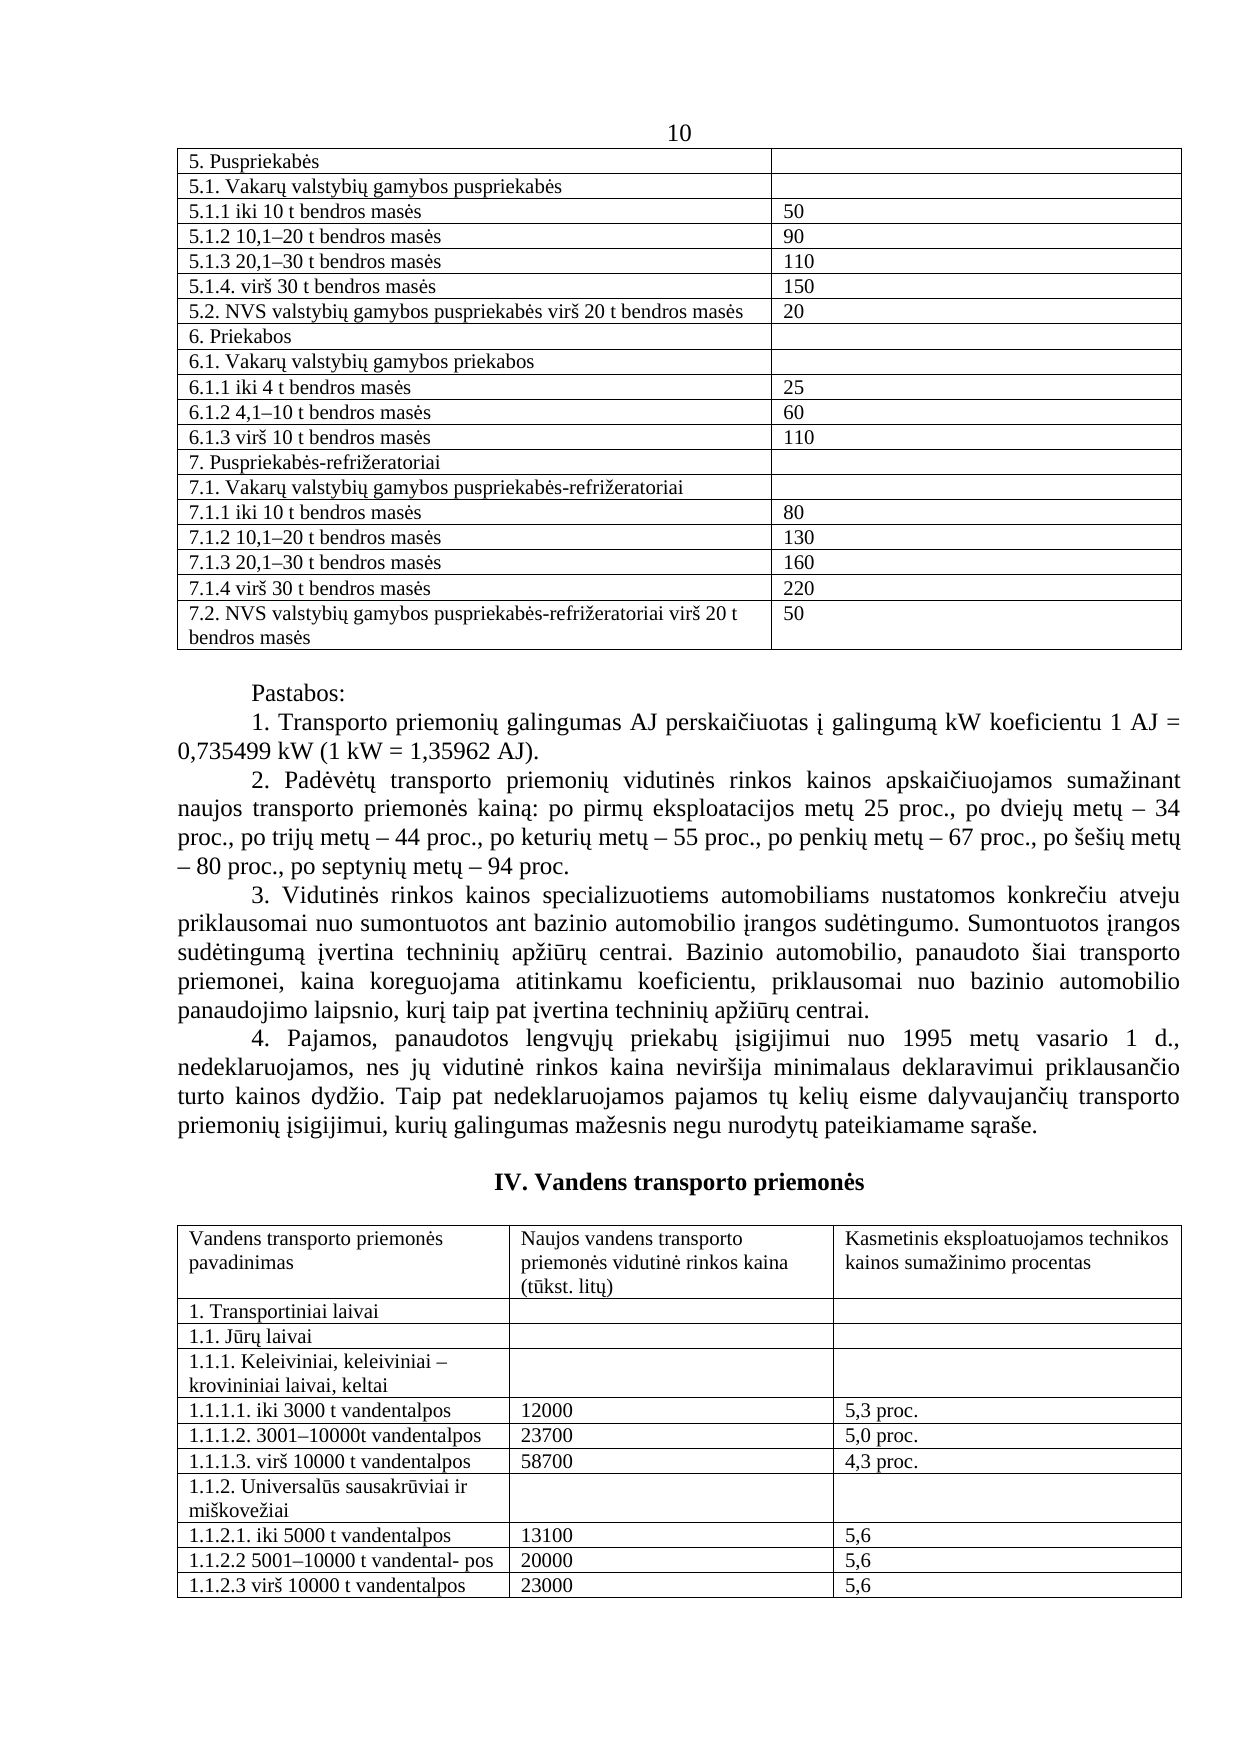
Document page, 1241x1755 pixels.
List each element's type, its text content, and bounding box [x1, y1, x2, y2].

table_cell 50 [772, 199, 1181, 223]
table_cell 220 [772, 575, 1181, 599]
text 3. Vidutinės rinkos kainos specializuotiems automobiliams nustatomos konkrečiu atveju priklausomai nuo sumontuotos ant bazinio automobilio įrangos sudėtingumo. Sumontuotos įrangos sudėtingumą įvertina techninių apžiūrų centrai. Bazinio automobilio, panaudoto šiai transporto priemonei, kaina koreguojama atitinkamu koeficientu, priklausomai nuo bazinio automobilio panaudojimo laipsnio, kurį taip pat įvertina techninių apžiūrų centrai. [177, 880, 1181, 1023]
table_cell [834, 1349, 1181, 1397]
table_cell 20 [772, 299, 1181, 323]
table_cell 7.1.3 20,1–30 t bendros masės [178, 550, 771, 574]
table_cell [772, 174, 1181, 198]
table_cell [772, 475, 1181, 499]
table_cell [834, 1474, 1181, 1522]
table_cell 7.1.1 iki 10 t bendros masės [178, 500, 771, 524]
table_cell 1. Transportiniai laivai [178, 1299, 509, 1323]
table_header Naujos vandens transporto priemonės vidutinė rinkos kaina (tūkst. litų) [510, 1226, 833, 1298]
table_cell 50 [772, 601, 1181, 649]
table_cell 5.1.1 iki 10 t bendros masės [178, 199, 771, 223]
table_cell 110 [772, 425, 1181, 449]
table_cell 58700 [510, 1449, 833, 1473]
table_cell 60 [772, 400, 1181, 424]
table_cell 1.1.1. Keleiviniai, keleiviniai – krovininiai laivai, keltai [178, 1349, 509, 1397]
table_cell 7.2. NVS valstybių gamybos puspriekabės-refrižeratoriai virš 20 t bendros masės [178, 601, 771, 649]
text Pastabos: [177, 678, 1181, 707]
table_cell 5.1.3 20,1–30 t bendros masės [178, 249, 771, 273]
table_cell 160 [772, 550, 1181, 574]
table_cell 23700 [510, 1424, 833, 1447]
table_cell [510, 1474, 833, 1522]
table_cell 13100 [510, 1523, 833, 1547]
table_cell [510, 1299, 833, 1323]
table_header Vandens transporto priemonės pavadinimas [178, 1226, 509, 1298]
table_cell 1.1. Jūrų laivai [178, 1324, 509, 1348]
table_cell 1.1.2. Universalūs sausakrūviai ir miškovežiai [178, 1474, 509, 1522]
text 4. Pajamos, panaudotos lengvųjų priekabų įsigijimui nuo 1995 metų vasario 1 d., nedeklaruojamos, nes jų vidutinė rinkos kaina neviršija minimalaus deklaravimui priklausančio turto kainos dydžio. Taip pat nedeklaruojamos pajamos tų kelių eisme dalyvaujančių transporto priemonių įsigijimui, kurių galingumas mažesnis negu nurodytų pateikiamame sąraše. [177, 1023, 1181, 1138]
table_cell 110 [772, 249, 1181, 273]
table_cell [834, 1324, 1181, 1348]
table_cell 12000 [510, 1398, 833, 1422]
table_cell 5. Puspriekabės [178, 149, 771, 173]
table_cell 5.1.2 10,1–20 t bendros masės [178, 224, 771, 248]
table_cell 5.2. NVS valstybių gamybos puspriekabės virš 20 t bendros masės [178, 299, 771, 323]
text 2. Padėvėtų transporto priemonių vidutinės rinkos kainos apskaičiuojamos sumažinant naujos transporto priemonės kainą: po pirmų eksploatacijos metų 25 proc., po dviejų metų – 34 proc., po trijų metų – 44 proc., po keturių metų – 55 proc., po penkių metų – 67 proc., po šešių metų – 80 proc., po septynių metų – 94 proc. [177, 765, 1181, 880]
table_cell 6. Priekabos [178, 324, 771, 348]
table_cell 6.1.3 virš 10 t bendros masės [178, 425, 771, 449]
text 1. Transporto priemonių galingumas AJ perskaičiuotas į galingumą kW koeficientu 1 AJ = 0,735499 kW (1 kW = 1,35962 AJ). [177, 707, 1181, 765]
table_cell [510, 1324, 833, 1348]
table_cell 7.1. Vakarų valstybių gamybos puspriekabės-refrižeratoriai [178, 475, 771, 499]
table_cell [772, 450, 1181, 474]
table_cell 5,6 [834, 1523, 1181, 1547]
table_cell 130 [772, 525, 1181, 549]
table_cell [772, 324, 1181, 348]
table_cell 80 [772, 500, 1181, 524]
table_cell 6.1.2 4,1–10 t bendros masės [178, 400, 771, 424]
table_cell [510, 1349, 833, 1397]
table_cell 6.1. Vakarų valstybių gamybos priekabos [178, 350, 771, 373]
table_cell 5,0 proc. [834, 1424, 1181, 1447]
table_cell 1.1.2.3 virš 10000 t vandentalpos [178, 1573, 509, 1597]
table_cell 23000 [510, 1573, 833, 1597]
table_cell [772, 350, 1181, 373]
table_cell [834, 1299, 1181, 1323]
table_cell 5,3 proc. [834, 1398, 1181, 1422]
table_cell 5.1. Vakarų valstybių gamybos puspriekabės [178, 174, 771, 198]
table_cell 6.1.1 iki 4 t bendros masės [178, 375, 771, 399]
table_cell 1.1.2.1. iki 5000 t vandentalpos [178, 1523, 509, 1547]
table_cell 5,6 [834, 1573, 1181, 1597]
table_cell 4,3 proc. [834, 1449, 1181, 1473]
table_cell 1.1.2.2 5001–10000 t vandental- pos [178, 1548, 509, 1572]
table_cell 5.1.4. virš 30 t bendros masės [178, 274, 771, 298]
table_header Kasmetinis eksploatuojamos technikos kainos sumažinimo procentas [834, 1226, 1181, 1298]
table_cell 1.1.1.2. 3001–10000t vandentalpos [178, 1424, 509, 1447]
table_cell 7. Puspriekabės-refrižeratoriai [178, 450, 771, 474]
table_cell [772, 149, 1181, 173]
table_cell 1.1.1.1. iki 3000 t vandentalpos [178, 1398, 509, 1422]
table_cell 150 [772, 274, 1181, 298]
table_cell 5,6 [834, 1548, 1181, 1572]
table_cell 7.1.4 virš 30 t bendros masės [178, 575, 771, 599]
text IV. Vandens transporto priemonės [177, 1167, 1181, 1196]
table_cell 90 [772, 224, 1181, 248]
table_cell 7.1.2 10,1–20 t bendros masės [178, 525, 771, 549]
table_cell 20000 [510, 1548, 833, 1572]
table_cell 1.1.1.3. virš 10000 t vandentalpos [178, 1449, 509, 1473]
table_cell 25 [772, 375, 1181, 399]
